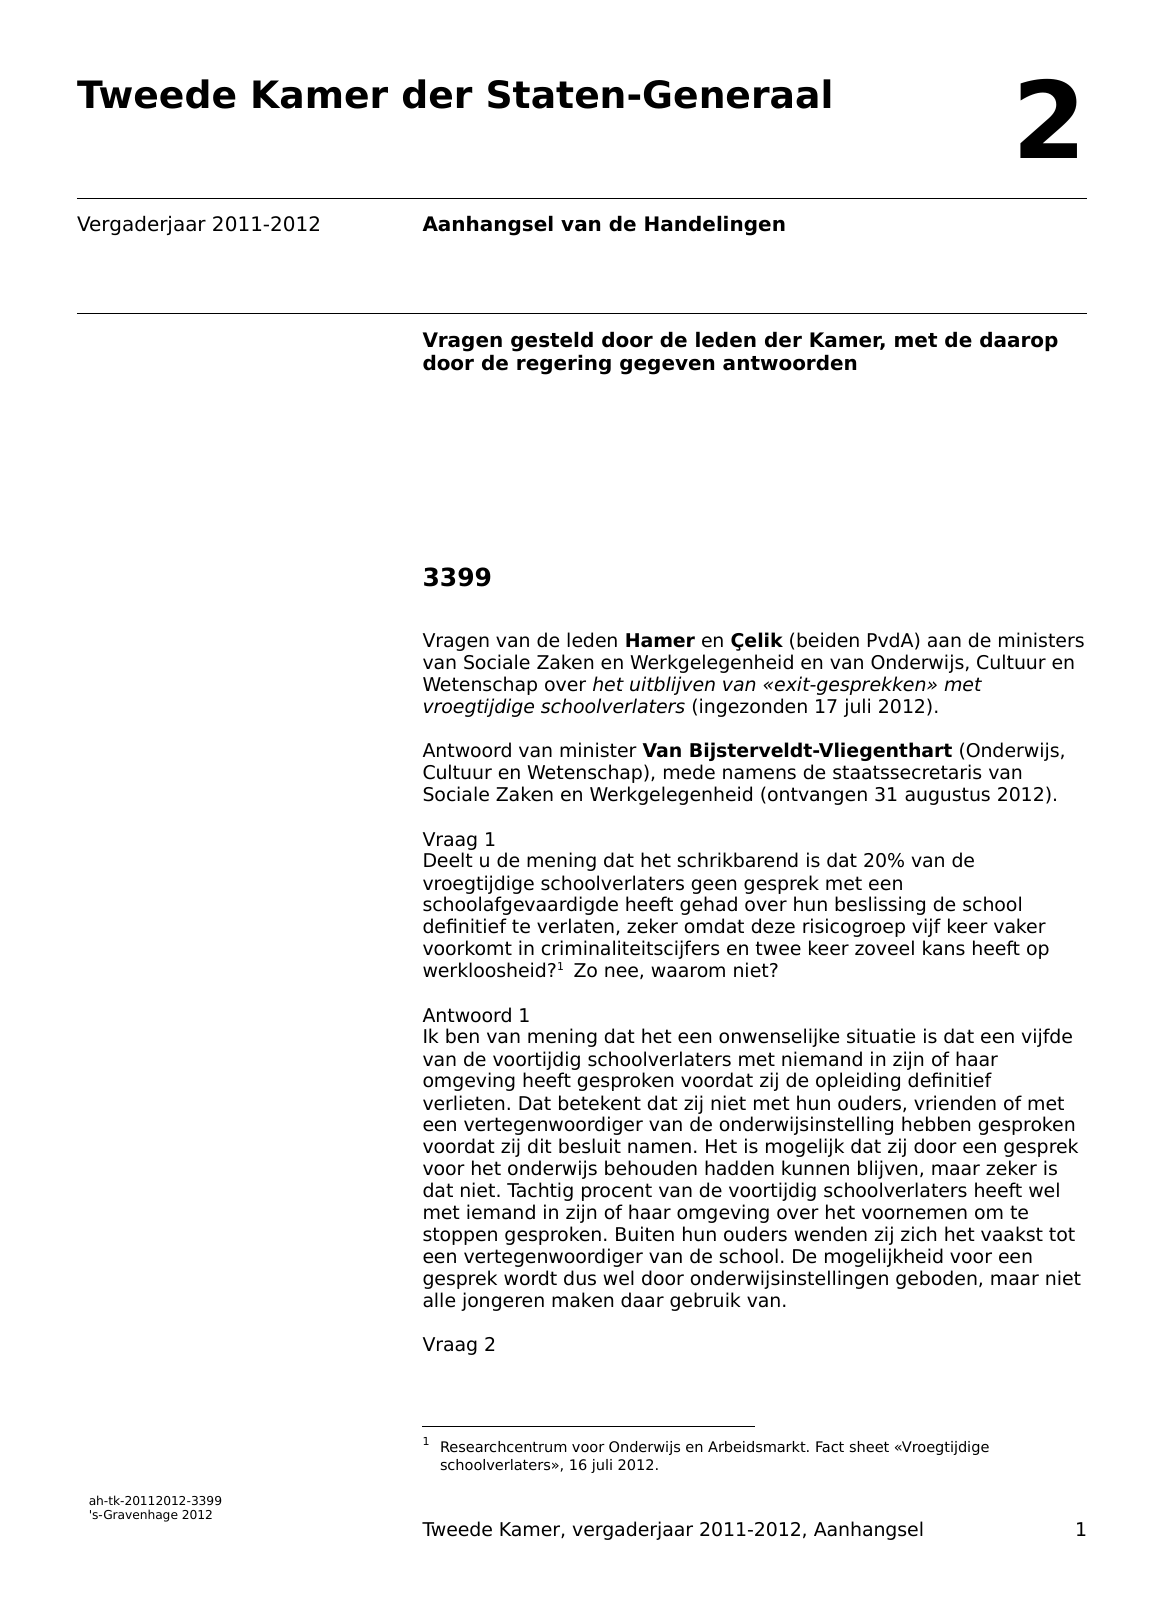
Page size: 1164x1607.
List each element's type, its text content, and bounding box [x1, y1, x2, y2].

text Antwoord 1 [422, 1004, 1087, 1026]
table_cell Vragen gesteld door de leden der Kamer, met de daarop door de regering gegeven antwoorden [422, 314, 1087, 375]
text 's-Gravenhage 2012 [88, 1508, 323, 1522]
text Vraag 2 [422, 1334, 1087, 1356]
text Vragen van de leden Hamer en Çelik (beiden PvdA) aan de ministers van Sociale Zaken en Werkgelegenheid en van Onderwijs, Cultuur en Wetenschap over het uitblijven van «exit-gesprekken» met vroegtijdige schoolverlaters (ingezonden 17 juli 2012). [422, 630, 1087, 718]
text Ik ben van mening dat het een onwenselijke situatie is dat een vijfde van de voortijdig schoolverlaters met niemand in zijn of haar omgeving heeft gesproken voordat zij de opleiding definitief verlieten. Dat betekent dat zij niet met hun ouders, vrienden of met een vertegenwoordiger van de onderwijsinstelling hebben gesproken voordat zij dit besluit namen. Het is mogelijk dat zij door een gesprek voor het onderwijs behouden hadden kunnen blijven, maar zeker is dat niet. Tachtig procent van de voortijdig schoolverlaters heeft wel met iemand in zijn of haar omgeving over het voornemen om te stoppen gesproken. Buiten hun ouders wenden zij zich het vaakst tot een vertegenwoordiger van de school. De mogelijkheid voor een gesprek wordt dus wel door onderwijsinstellingen geboden, maar niet alle jongeren maken daar gebruik van. [422, 1026, 1087, 1312]
text Researchcentrum voor Onderwijs en Arbeidsmarkt. Fact sheet «Vroegtijdige schoolverlaters», 16 juli 2012. [422, 1435, 1087, 1474]
text Vraag 1 [422, 828, 1087, 850]
text Deelt u de mening dat het schrikbarend is dat 20% van de vroegtijdige schoolverlaters geen gesprek met een schoolafgevaardigde heeft gehad over hun beslissing de school definitief te verlaten, zeker omdat deze risicogroep vijf keer vaker voorkomt in criminaliteitscijfers en twee keer zoveel kans heeft op werkloosheid? Zo nee, waarom niet? [422, 850, 1087, 982]
text ah-tk-20112012-3399 [88, 1494, 323, 1508]
table_header 2 [886, 59, 1087, 198]
text 3399 [422, 563, 1087, 592]
text Antwoord van minister Van Bijsterveldt-Vliegenthart (Onderwijs, Cultuur en Wetenschap), mede namens de staatssecretaris van Sociale Zaken en Werkgelegenheid (ontvangen 31 augustus 2012). [422, 740, 1087, 806]
table_cell Vergaderjaar 2011-2012 [77, 199, 422, 313]
table_header Tweede Kamer der Staten-Generaal [77, 59, 886, 198]
table_cell [77, 314, 422, 375]
table_cell Aanhangsel van de Handelingen [422, 199, 1087, 313]
